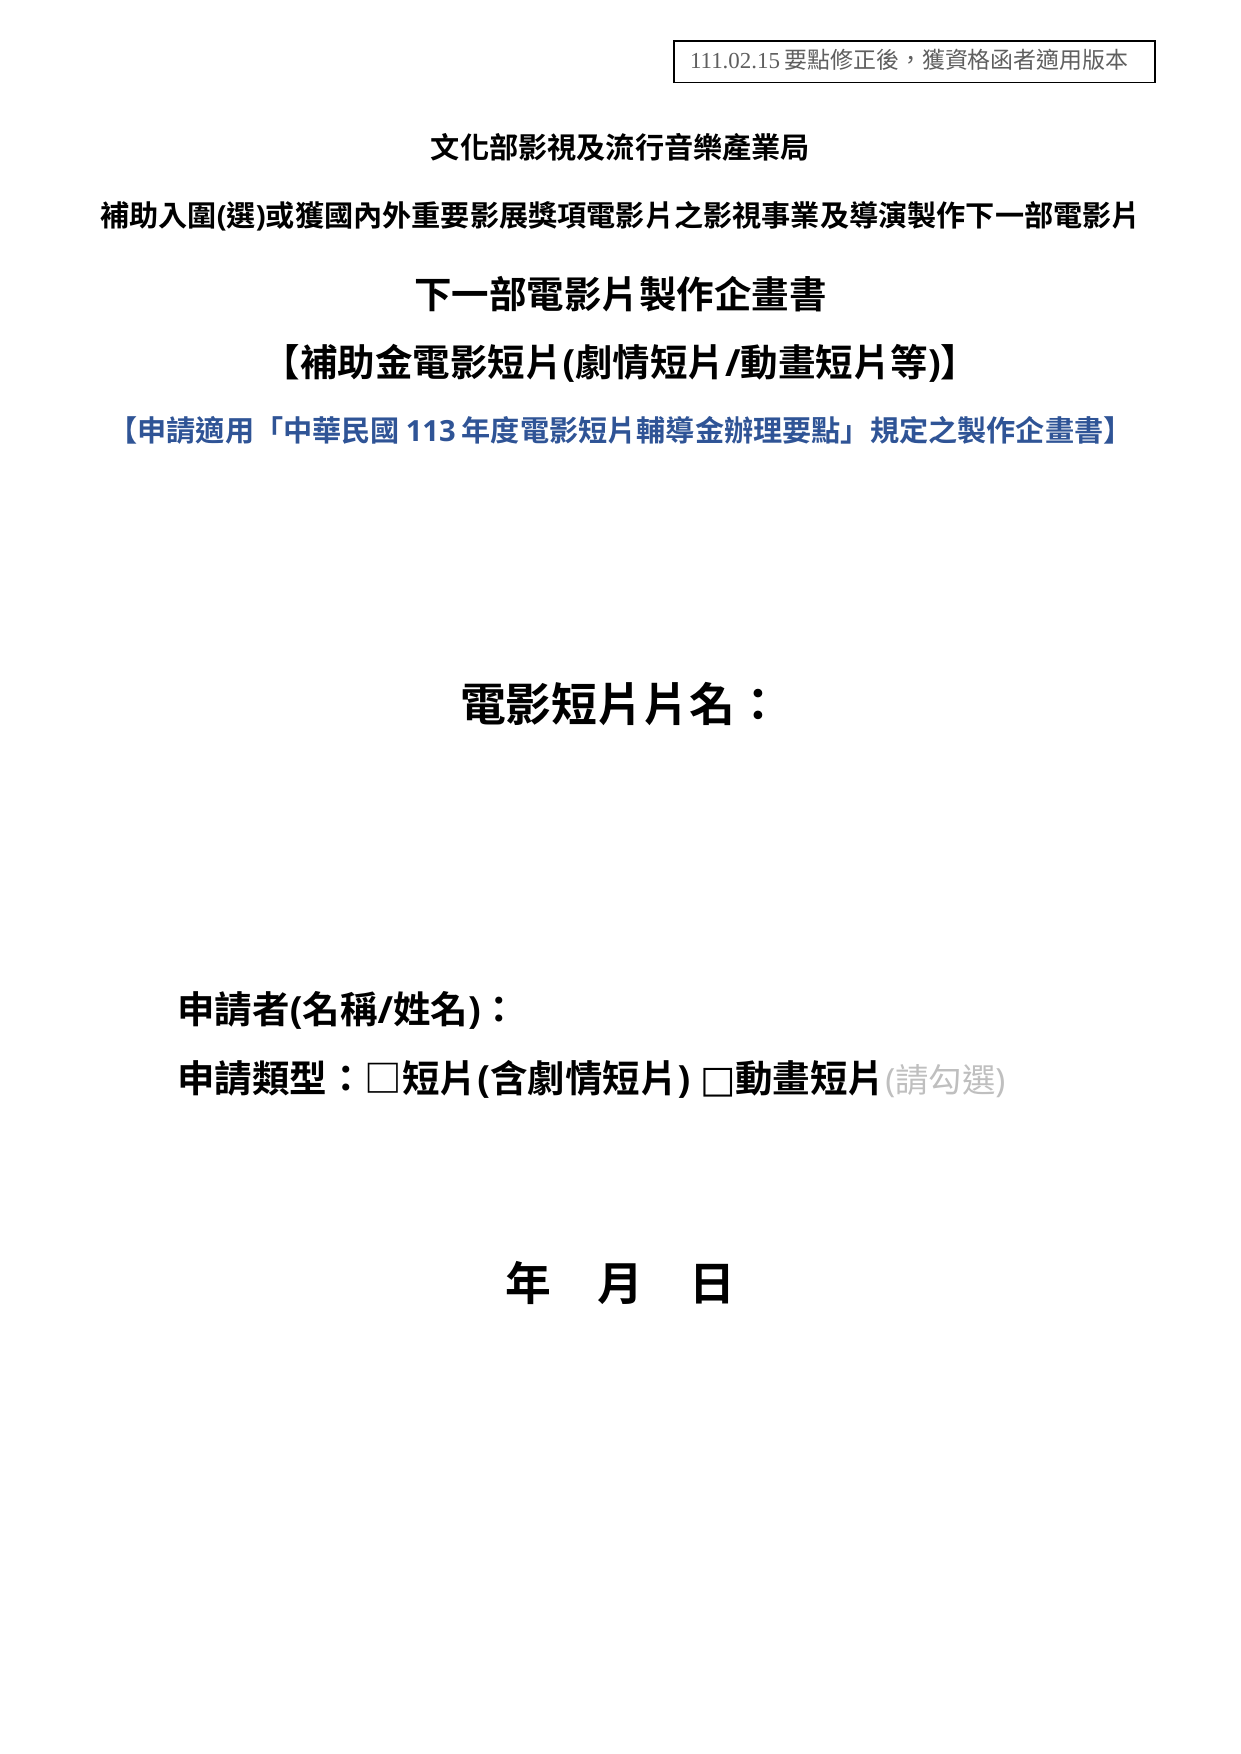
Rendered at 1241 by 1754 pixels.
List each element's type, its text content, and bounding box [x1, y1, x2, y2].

text 申請類型：□短片(含劇情短片) □動畫短片(請勾選) [177, 1042, 1166, 1110]
text 申請者(名稱/姓名)： [177, 973, 1166, 1042]
text 【補助金電影短片(劇情短片/動畫短片等)】 [74, 326, 1166, 394]
text 年 月 日 [74, 1246, 1166, 1314]
text 【申請適用「中華民國113年度電影短片輔導金辦理要點」規定之製作企畫書】 [74, 394, 1166, 463]
text 補助入圍(選)或獲國內外重要影展獎項電影片之影視事業及導演製作下一部電影片 [74, 180, 1166, 248]
text 文化部影視及流行音樂產業局 [74, 112, 1166, 180]
text 電影短片片名： [74, 667, 1166, 735]
text 下一部電影片製作企畫書 [74, 258, 1166, 326]
